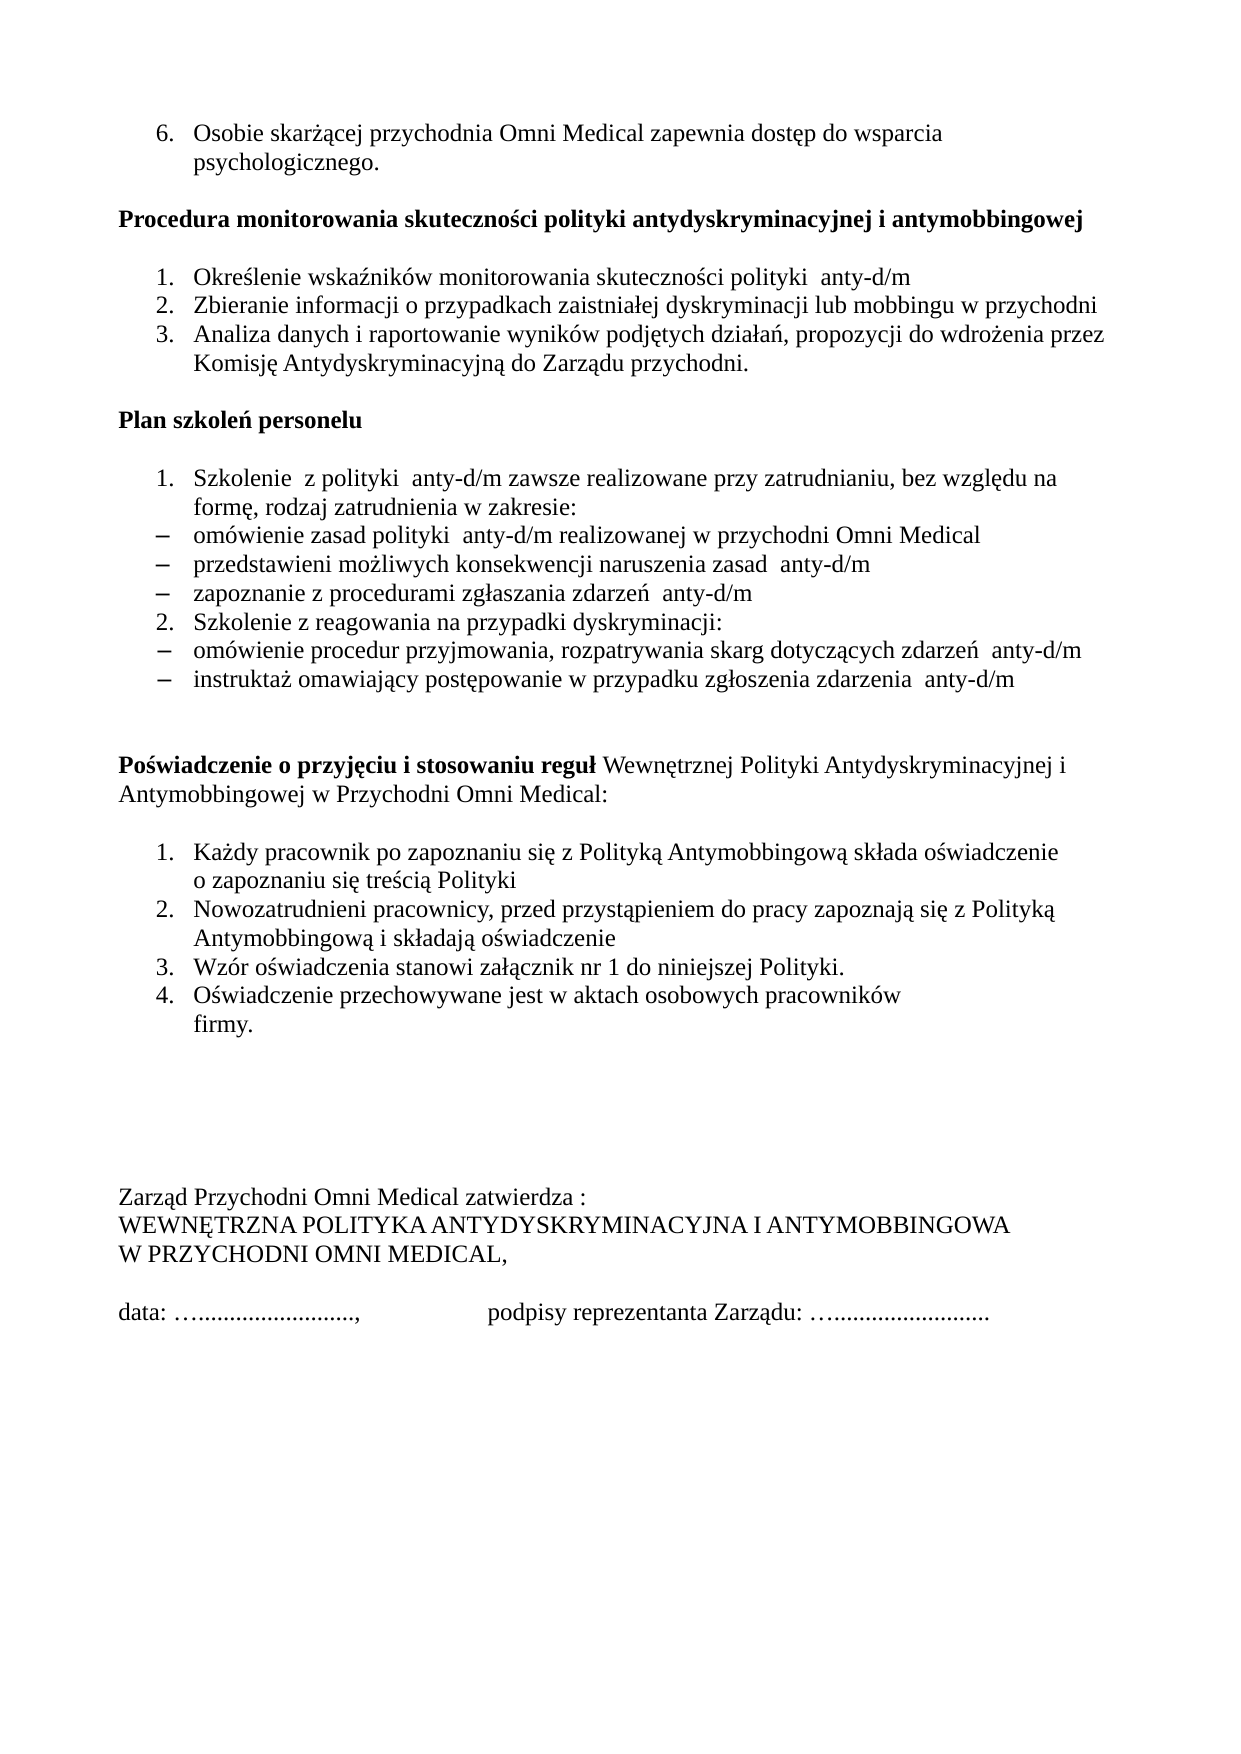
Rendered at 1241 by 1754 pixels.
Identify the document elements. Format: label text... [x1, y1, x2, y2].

text WEWNĘTRZNA POLITYKA ANTYDYSKRYMINACYJNA I ANTYMOBBINGOWA W PRZYCHODNI OMNI MEDICAL, [118, 1211, 1122, 1268]
text Plan szkoleń personelu [118, 406, 1122, 434]
list Zbieranie informacji o przypadkach zaistniałej dyskryminacji lub mobbingu w przychodni [156, 291, 1122, 319]
list instruktaż omawiający postępowanie w przypadku zgłoszenia zdarzenia anty-d/m [157, 664, 1122, 693]
list Oświadczenie przechowywane jest w aktach osobowych pracowników firmy. [156, 981, 1122, 1038]
text data: …........................., podpisy reprezentanta Zarządu: …......................... [118, 1297, 1122, 1326]
list omówienie procedur przyjmowania, rozpatrywania skarg dotyczących zdarzeń anty-d/m [157, 636, 1122, 664]
list Wzór oświadczenia stanowi załącznik nr 1 do niniejszej Polityki. [156, 952, 1122, 981]
text Procedura monitorowania skuteczności polityki antydyskryminacyjnej i antymobbingowej [118, 204, 1122, 233]
list zapoznanie z procedurami zgłaszania zdarzeń anty-d/m [156, 578, 1122, 607]
list Nowozatrudnieni pracownicy, przed przystąpieniem do pracy zapoznają się z Polityką Antymobbingową i składają oświadczenie [156, 894, 1122, 952]
list Szkolenie z polityki anty-d/m zawsze realizowane przy zatrudnianiu, bez względu na formę, rodzaj zatrudnienia w zakresie: [156, 463, 1122, 521]
text Zarząd Przychodni Omni Medical zatwierdza : [118, 1182, 1122, 1211]
list Osobie skarżącej przychodnia Omni Medical zapewnia dostęp do wsparcia psychologicznego. [156, 118, 1122, 176]
list Każdy pracownik po zapoznaniu się z Polityką Antymobbingową składa oświadczenie o zapoznaniu się treścią Polityki [156, 837, 1122, 894]
list Analiza danych i raportowanie wyników podjętych działań, propozycji do wdrożenia przez Komisję Antydyskryminacyjną do Zarządu przychodni. [156, 319, 1122, 377]
list przedstawieni możliwych konsekwencji naruszenia zasad anty-d/m [156, 549, 1122, 578]
text Poświadczenie o przyjęciu i stosowaniu reguł Wewnętrznej Polityki Antydyskryminacyjnej i Antymobbingowej w Przychodni Omni Medical: [118, 751, 1122, 808]
list Szkolenie z reagowania na przypadki dyskryminacji: [156, 607, 1122, 636]
list Określenie wskaźników monitorowania skuteczności polityki anty-d/m [156, 262, 1122, 291]
list omówienie zasad polityki anty-d/m realizowanej w przychodni Omni Medical [156, 521, 1122, 549]
